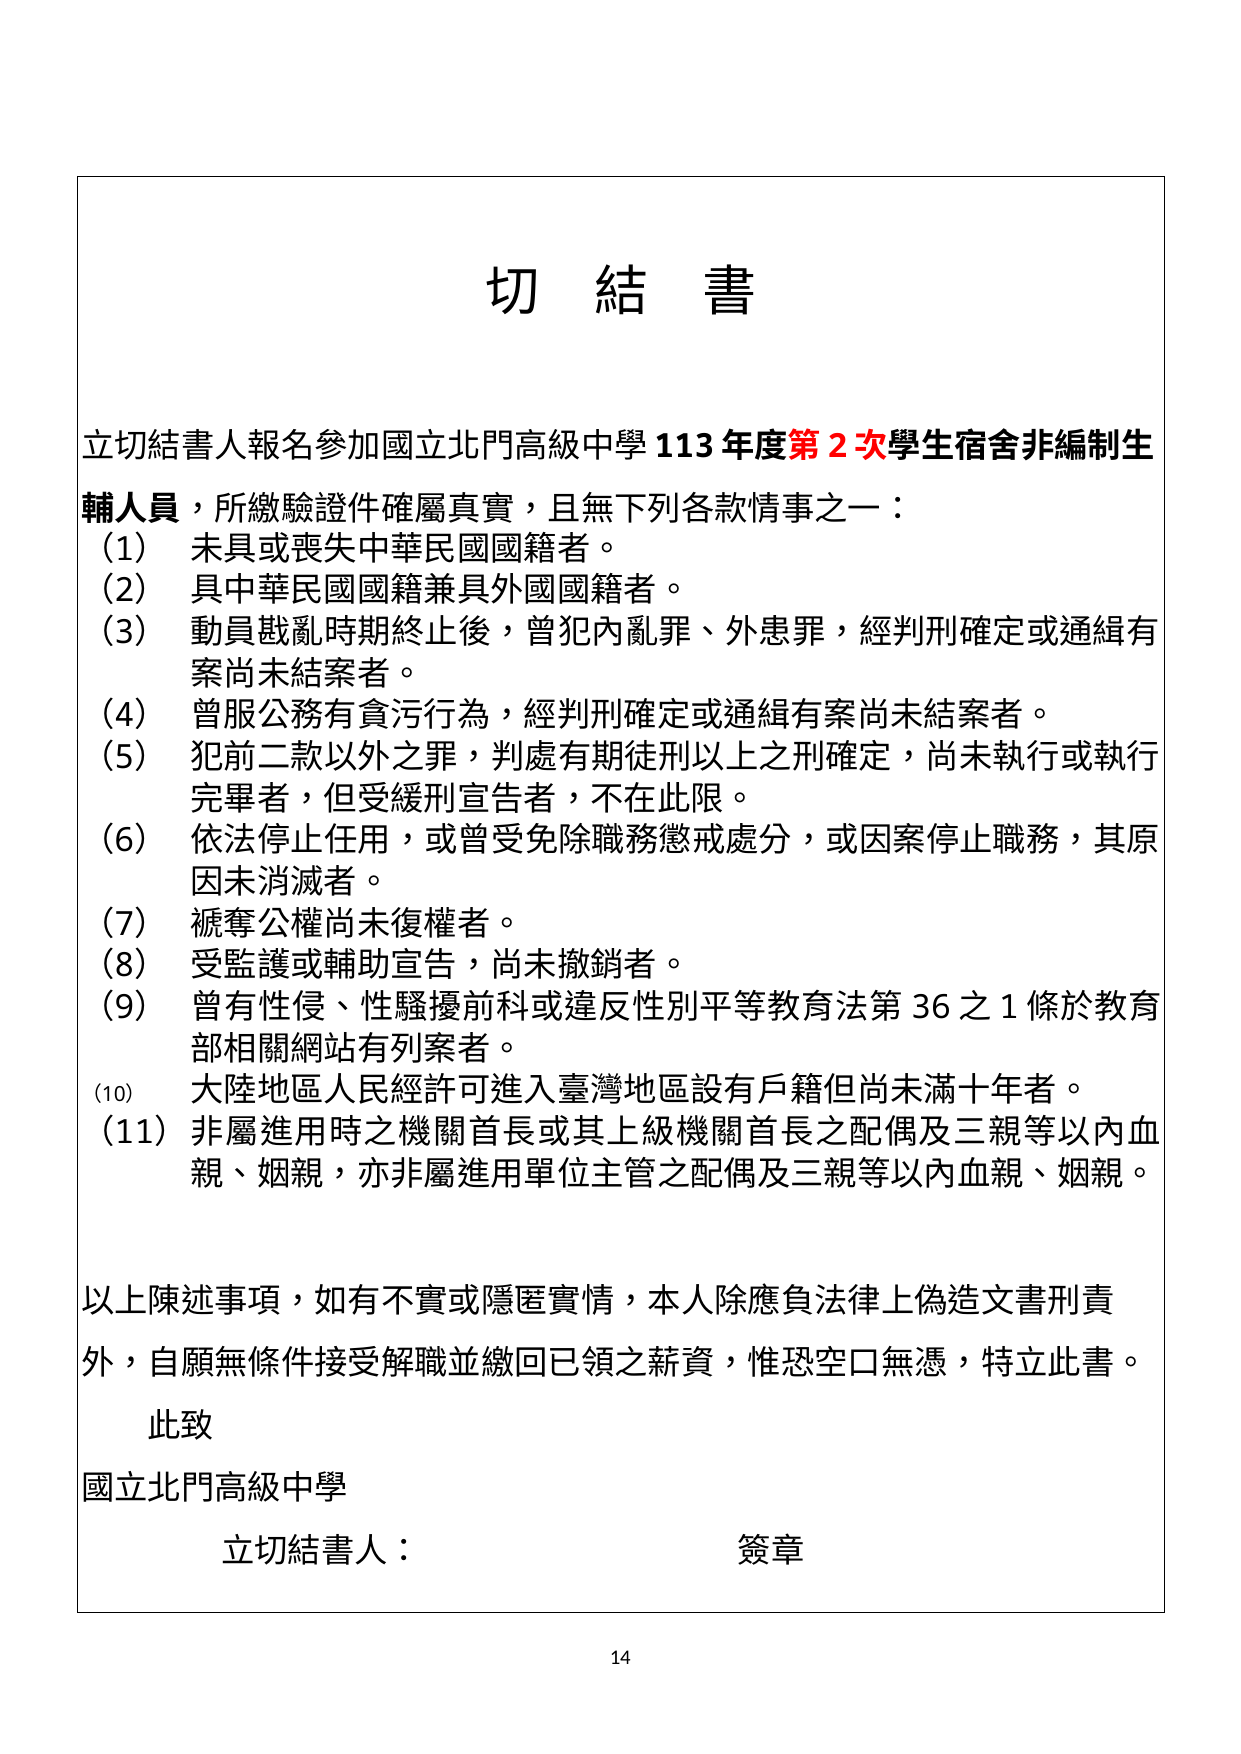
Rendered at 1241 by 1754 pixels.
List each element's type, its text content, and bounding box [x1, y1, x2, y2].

table_header 切 結 書 立切結書人報名參加國立北門高級中學113年度第2次學生宿舍非編制生輔人員，所繳驗證件確屬真實，且無下列各款情事之一： 未具或喪失中華民國國籍者。 具中華民國國籍兼具外國國籍者。 動員戡亂時期終止後，曾犯內亂罪、外患罪，經判刑確定或通緝有案尚未結案者。 曾服公務有貪污行為，經判刑確定或通緝有案尚未結案者。 犯前二款以外之罪，判處有期徒刑以上之刑確定，尚未執行或執行完畢者，但受緩刑宣告者，不在此限。 依法停止任用，或曾受免除職務懲戒處分，或因案停止職務，其原因未消滅者。 褫奪公權尚未復權者。 受監護或輔助宣告，尚未撤銷者。 曾有性侵、性騷擾前科或違反性別平等教育法第36之1條於教育部相關網站有列案者。 大陸地區人民經許可進入臺灣地區設有戶籍但尚未滿十年者。 非屬進用時之機關首長或其上級機關首長之配偶及三親等以內血親、姻親，亦非屬進用單位主管之配偶及三親等以內血親、姻親。 以上陳述事項，如有不實或隱匿實情，本人除應負法律上偽造文書刑責外，自願無條件接受解職並繳回已領之薪資，惟恐空口無憑，特立此書。 此致 國立北門高級中學 立切結書人： 簽章 身分證字號： 中華民國 年 月 日 [78, 177, 1164, 1612]
